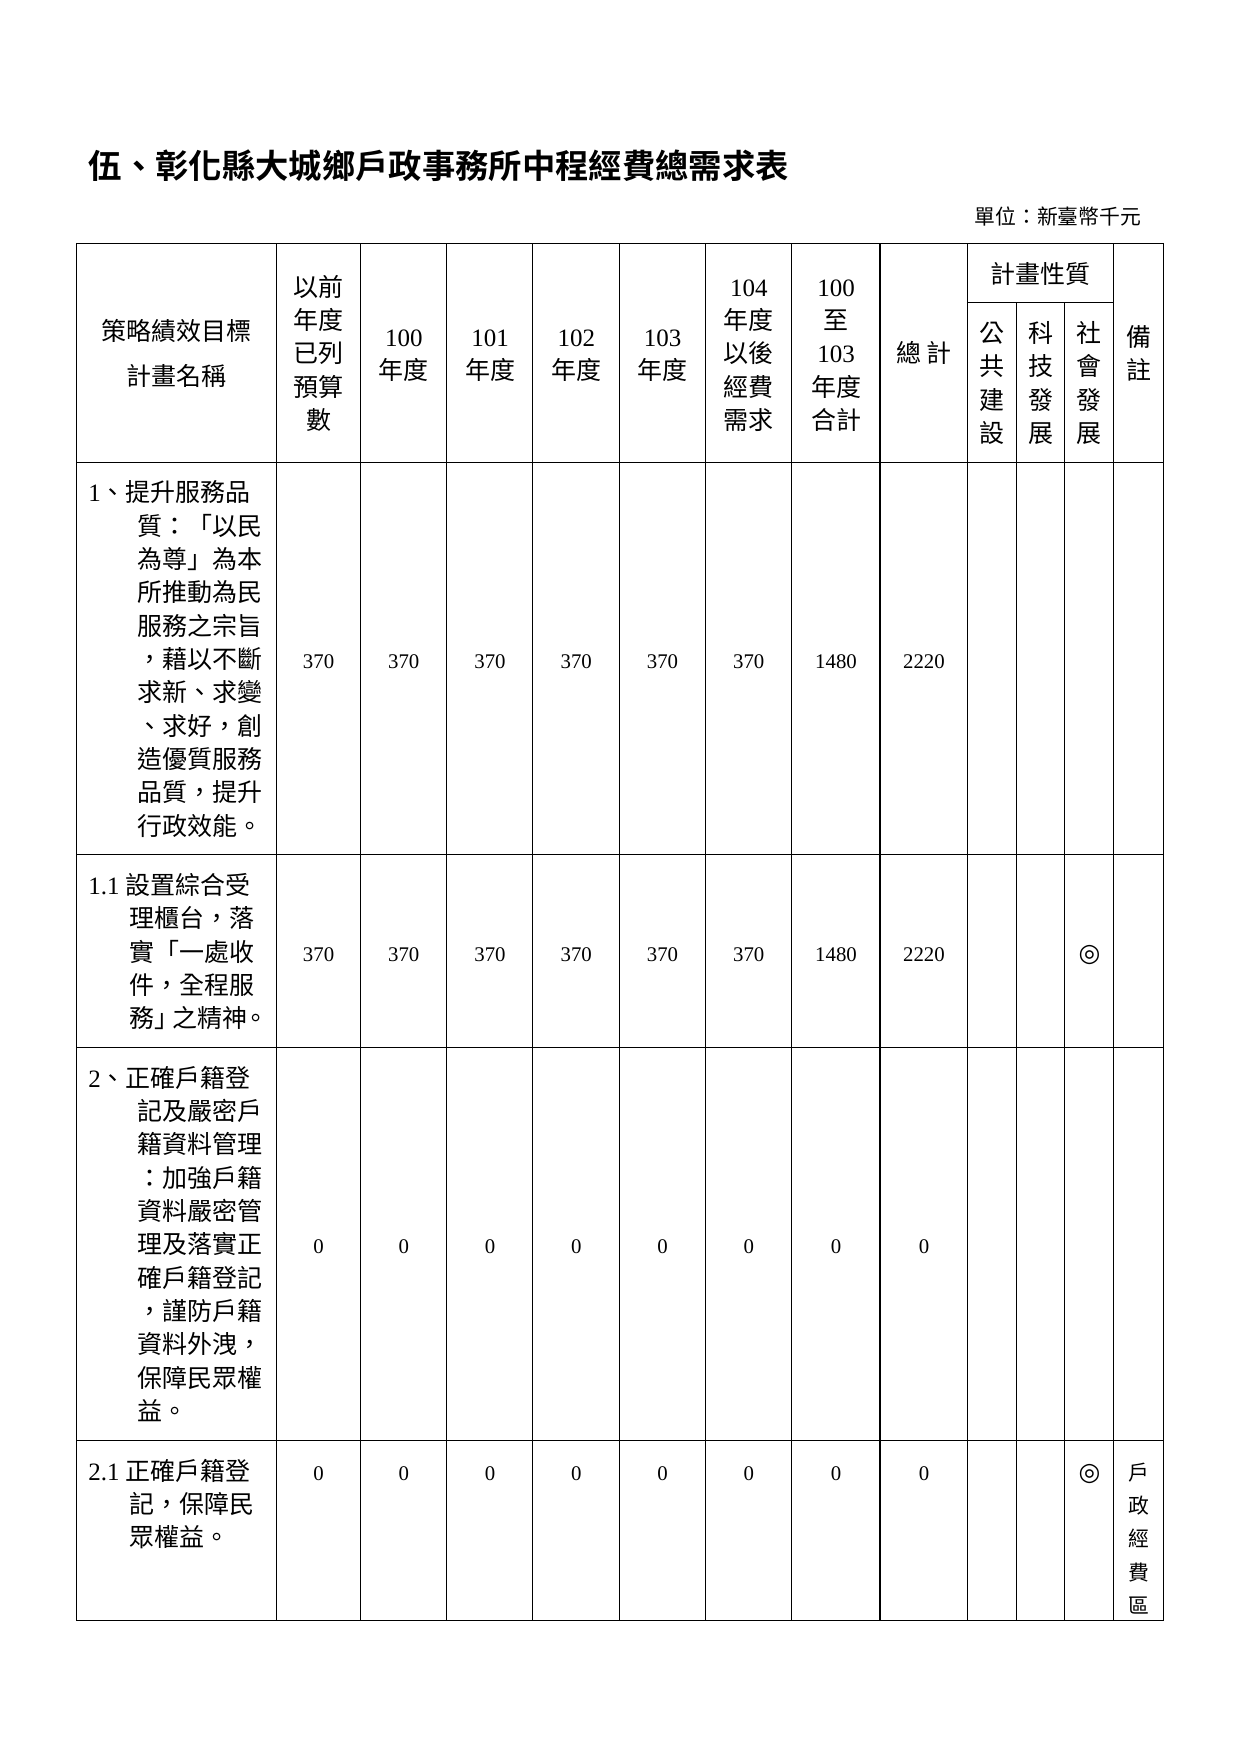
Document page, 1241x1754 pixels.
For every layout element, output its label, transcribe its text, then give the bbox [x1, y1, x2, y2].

table_cell 370 [620, 463, 705, 854]
table_cell [1114, 1048, 1163, 1440]
table_cell 2.1 正確戶籍登記，保障民眾權益。 [77, 1441, 276, 1620]
table_cell 0 [706, 1441, 791, 1620]
table_cell 0 [881, 1048, 967, 1440]
table_cell 370 [533, 463, 619, 854]
table_header 103年度 [620, 244, 705, 462]
table_cell 0 [447, 1441, 532, 1620]
table_cell 0 [533, 1048, 619, 1440]
table_cell [1017, 1441, 1064, 1620]
table_cell 0 [792, 1048, 879, 1440]
table_cell 370 [706, 463, 791, 854]
table_header 總 計 [881, 244, 967, 462]
table_cell 提升服務品質：「以民為尊」為本所推動為民服務之宗旨，藉以不斷求新、求變、求好，創造優質服務品質，提升行政效能。 [77, 463, 276, 854]
table_cell 正確戶籍登記及嚴密戶籍資料管理：加強戶籍資料嚴密管理及落實正確戶籍登記，謹防戶籍資料外洩，保障民眾權益。 [77, 1048, 276, 1440]
table_cell 0 [792, 1441, 879, 1620]
table_cell 370 [277, 855, 360, 1047]
table_cell [968, 463, 1016, 854]
table_cell 0 [881, 1441, 967, 1620]
table_cell 2220 [881, 855, 967, 1047]
table_cell 1480 [792, 463, 879, 854]
table_cell 370 [277, 463, 360, 854]
table_header 100至103年度合計 [792, 244, 879, 462]
table_cell 370 [447, 463, 532, 854]
table_cell [1114, 855, 1163, 1047]
table_cell 0 [277, 1048, 360, 1440]
table_header 102年度 [533, 244, 619, 462]
table_cell [1017, 463, 1064, 854]
table_cell 1.1 設置綜合受理櫃台，落實「一處收件，全程服務」之精神。 [77, 855, 276, 1047]
table_cell 0 [620, 1441, 705, 1620]
table_cell 370 [533, 855, 619, 1047]
table_cell [968, 855, 1016, 1047]
table_cell [1017, 1048, 1064, 1440]
table_cell 0 [620, 1048, 705, 1440]
table_cell 0 [361, 1441, 446, 1620]
table_header 以前年度已列預算數 [277, 244, 360, 462]
table_cell [1114, 463, 1163, 854]
table_cell 科技發展 [1017, 303, 1064, 462]
table_header 計畫性質 [968, 244, 1113, 302]
table_cell 370 [361, 463, 446, 854]
table_cell 0 [533, 1441, 619, 1620]
table_cell 0 [706, 1048, 791, 1440]
table_cell 社會發展 [1065, 303, 1113, 462]
table_cell [1017, 855, 1064, 1047]
table_header 策略績效目標 計畫名稱 [77, 244, 276, 462]
table_header 100年度 [361, 244, 446, 462]
table_cell 370 [706, 855, 791, 1047]
table_header 101年度 [447, 244, 532, 462]
text 伍、彰化縣大城鄉戶政事務所中程經費總需求表 [88, 139, 1152, 188]
table_cell 370 [361, 855, 446, 1047]
table_cell 370 [447, 855, 532, 1047]
table_cell 1480 [792, 855, 879, 1047]
table_cell 公共建設 [968, 303, 1016, 462]
table_header 備註 [1114, 244, 1163, 462]
text 單位：新臺幣千元 [974, 200, 1152, 230]
table_cell 0 [361, 1048, 446, 1440]
table_cell [968, 1048, 1016, 1440]
table_cell 0 [277, 1441, 360, 1620]
table_cell ◎ [1065, 1441, 1113, 1620]
table_cell [1065, 463, 1113, 854]
table_cell 0 [447, 1048, 532, 1440]
table_cell ◎ [1065, 855, 1113, 1047]
table_cell 370 [620, 855, 705, 1047]
table_cell [968, 1441, 1016, 1620]
table_cell 2220 [881, 463, 967, 854]
table_header 104年度以後經費需求 [706, 244, 791, 462]
table_cell [1065, 1048, 1113, 1440]
table_cell 戶政經費區 [1114, 1441, 1163, 1620]
